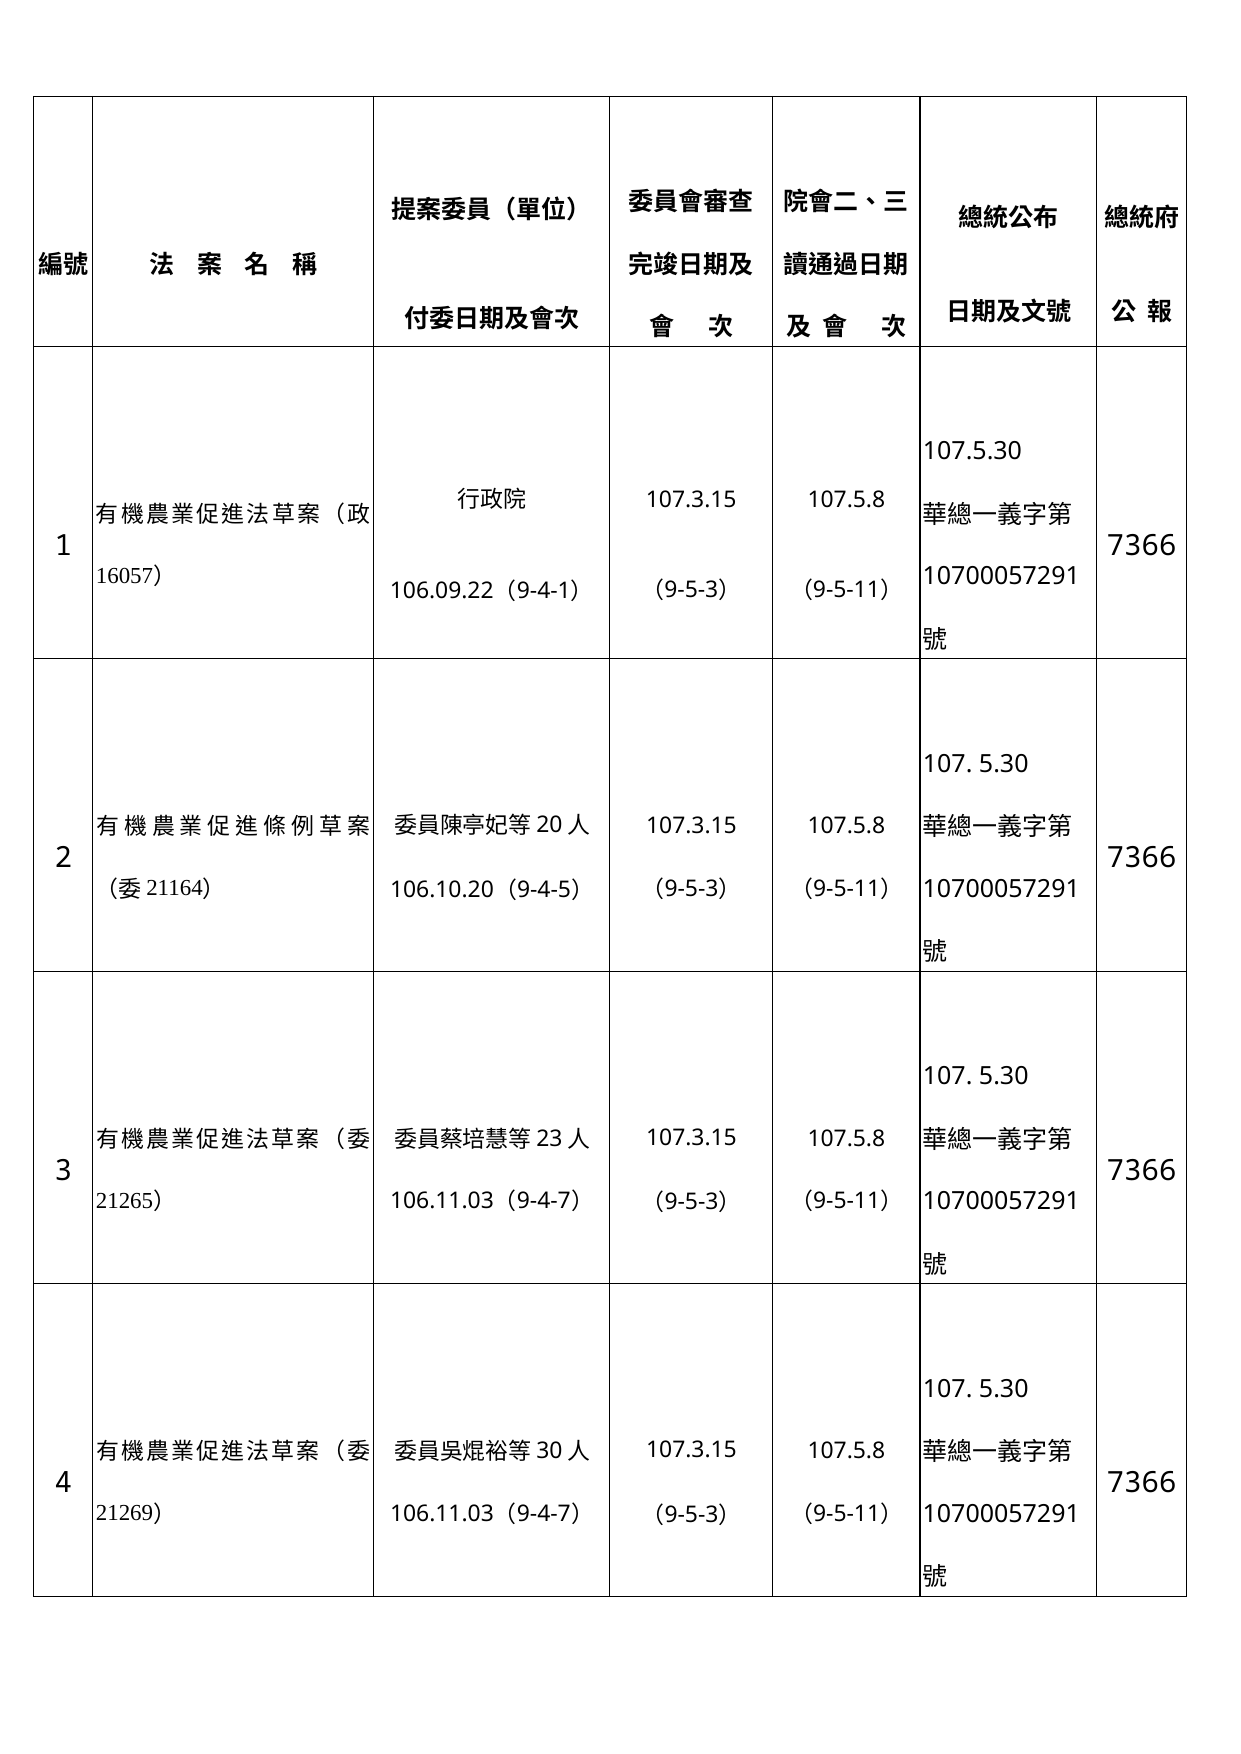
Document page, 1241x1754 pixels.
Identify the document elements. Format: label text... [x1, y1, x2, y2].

table_header 委員會審查 完竣日期及 會 次 [610, 97, 772, 346]
table_cell 委員陳亭妃等20人 106.10.20（9-4-5） [374, 659, 609, 971]
table_cell 行政院 106.09.22（9-4-1） [374, 347, 609, 658]
table_cell 3 [34, 972, 92, 1283]
table_cell 107.5.8 （9-5-11） [773, 347, 919, 658]
table_cell 107.3.15 （9-5-3） [610, 347, 772, 658]
table_cell 1 [34, 347, 92, 658]
table_cell 7366 [1097, 659, 1186, 971]
table_header 總統公布 日期及文號 [921, 97, 1096, 346]
table_cell 有機農業促進法草案（委21265） [93, 972, 373, 1283]
table_cell 7366 [1097, 1284, 1186, 1596]
table_cell 委員吳焜裕等30人106.11.03（9-4-7） [374, 1284, 609, 1596]
table_cell 2 [34, 659, 92, 971]
table_cell 107. 5.30 華總一義字第10700057291號 [921, 659, 1096, 971]
table_header 提案委員（單位） 付委日期及會次 [374, 97, 609, 346]
table_cell 有機農業促進條例草案（委21164） [93, 659, 373, 971]
table_cell 107.3.15 （9-5-3） [610, 1284, 772, 1596]
table_header 編號 [34, 97, 92, 346]
table_cell 7366 [1097, 972, 1186, 1283]
table_cell 有機農業促進法草案（委21269） [93, 1284, 373, 1596]
table_cell 107.3.15 （9-5-3） [610, 659, 772, 971]
table_header 法 案 名 稱 [93, 97, 373, 346]
table_cell 107. 5.30 華總一義字第10700057291號 [921, 972, 1096, 1283]
table_cell 107.5.8 （9-5-11） [773, 659, 919, 971]
table_header 院會二、三讀通過日期及 會 次 [773, 97, 919, 346]
table_cell 7366 [1097, 347, 1186, 658]
table_cell 4 [34, 1284, 92, 1596]
table_cell 107.5.8 （9-5-11） [773, 1284, 919, 1596]
table_cell 委員蔡培慧等23人106.11.03（9-4-7） [374, 972, 609, 1283]
table_cell 107.3.15 （9-5-3） [610, 972, 772, 1283]
table_cell 107.5.8 （9-5-11） [773, 972, 919, 1283]
table_cell 107.5.30 華總一義字第10700057291號 [921, 347, 1096, 658]
table_cell 有機農業促進法草案（政16057） [93, 347, 373, 658]
table_cell 107. 5.30 華總一義字第10700057291號 [921, 1284, 1096, 1596]
table_header 總統府 公 報 [1097, 97, 1186, 346]
